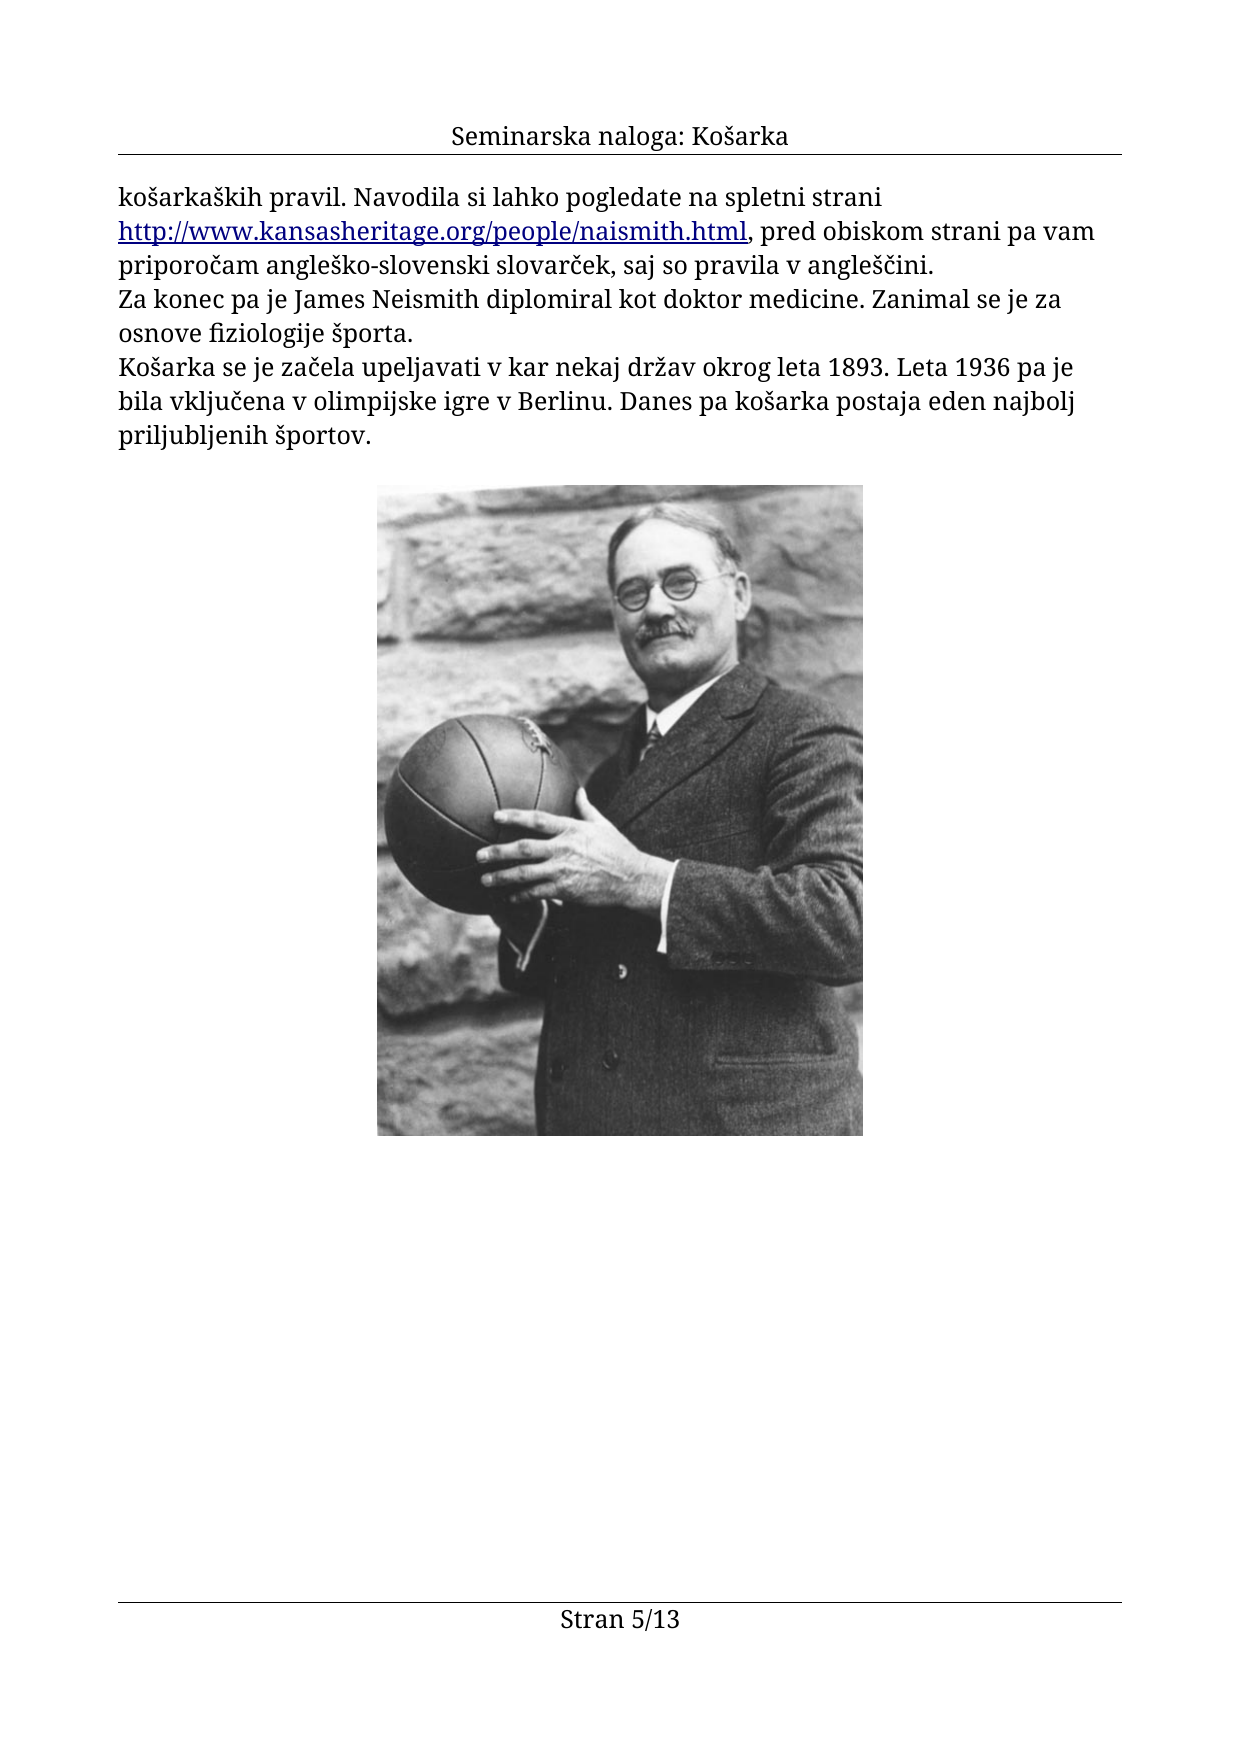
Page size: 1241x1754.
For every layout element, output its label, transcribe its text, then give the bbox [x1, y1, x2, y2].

text Za konec pa je James Neismith diplomiral kot doktor medicine. Zanimal se je za osnove fiziologije športa. [118, 282, 1122, 350]
text Košarka se je začela upeljavati v kar nekaj držav okrog leta 1893. Leta 1936 pa je bila vključena v olimpijske igre v Berlinu. Danes pa košarka postaja eden najbolj priljubljenih športov. [118, 350, 1122, 452]
text košarkaških pravil. Navodila si lahko pogledate na spletni strani http://www.kansasheritage.org/people/naismith.html, pred obiskom strani pa vam priporočam angleško-slovenski slovarček, saj so pravila v angleščini. [118, 179, 1122, 282]
picture [377, 485, 863, 1136]
